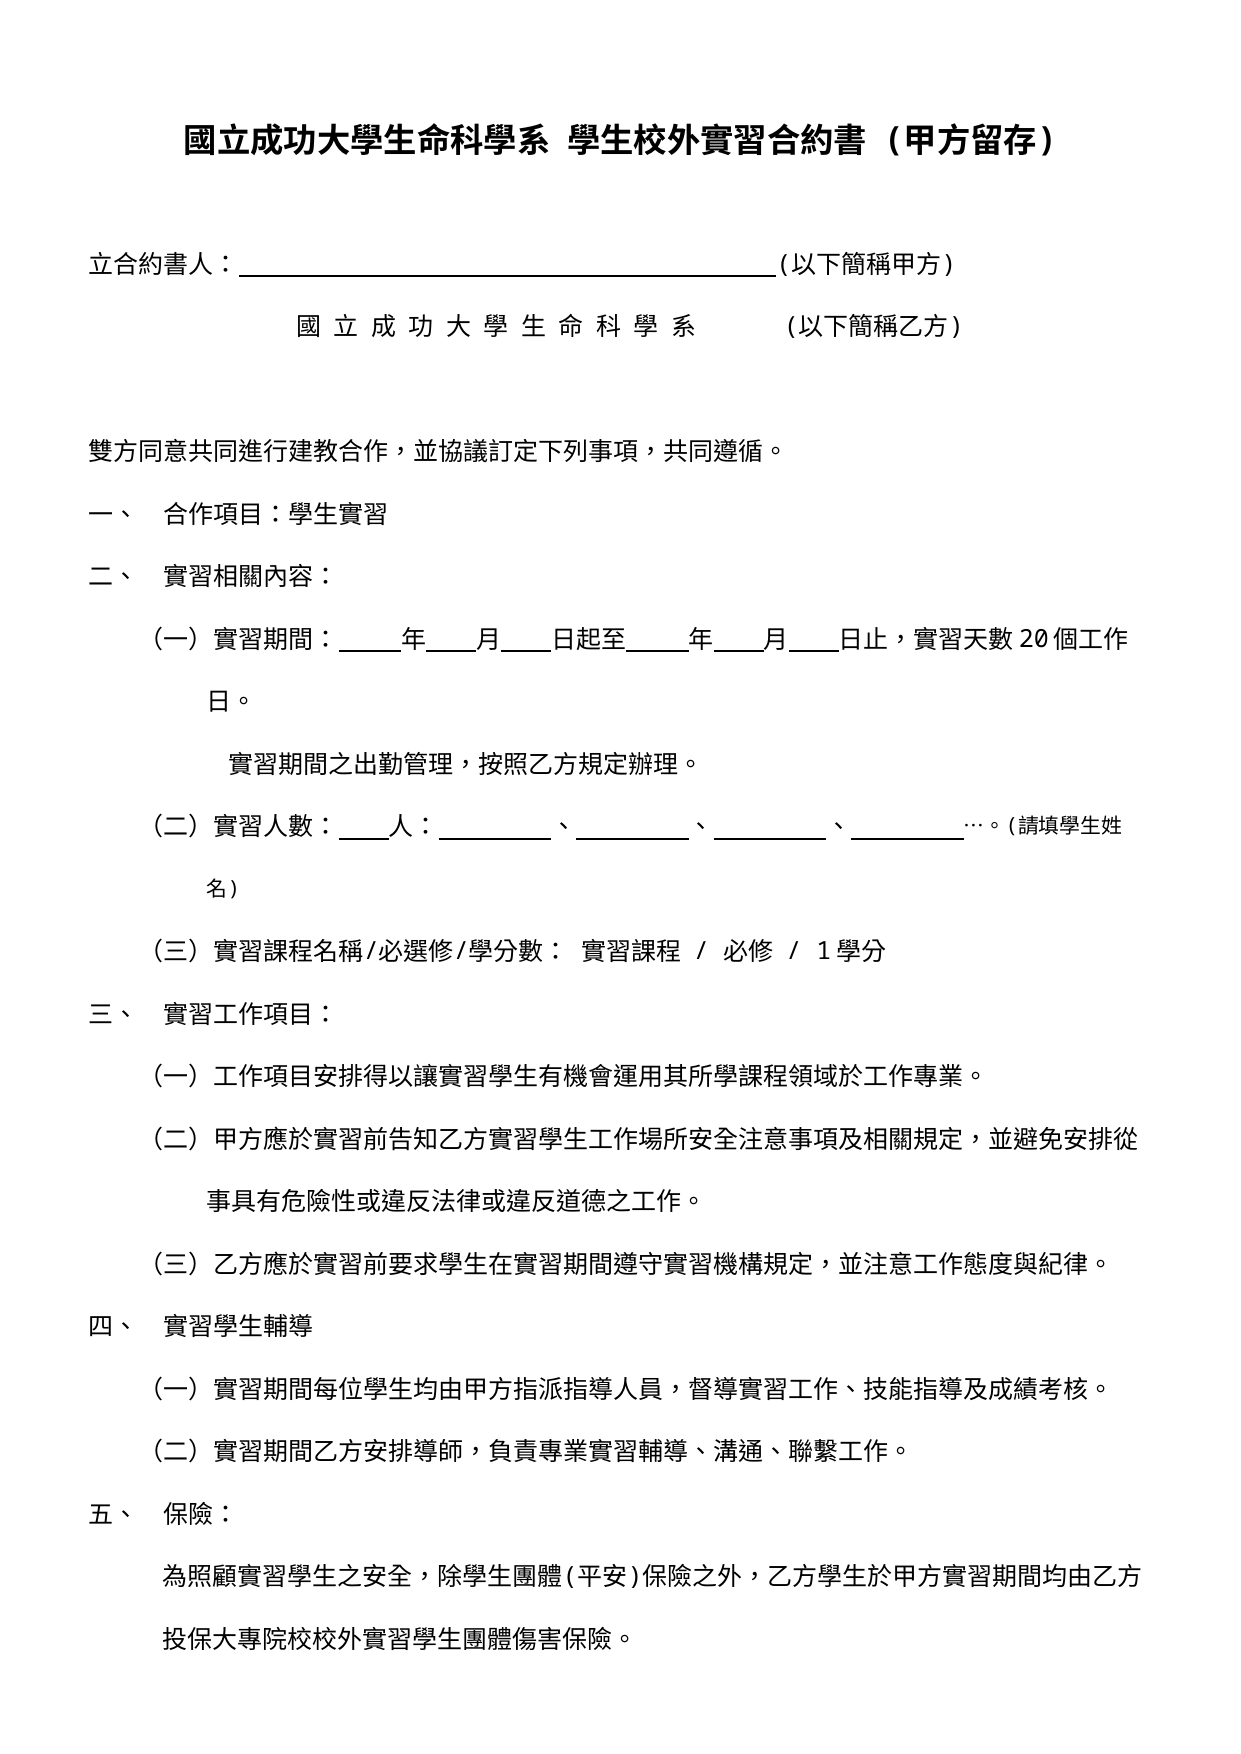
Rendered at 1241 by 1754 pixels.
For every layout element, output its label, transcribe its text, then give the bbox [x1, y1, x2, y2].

text 為照顧實習學生之安全，除學生團體(平安)保險之外，乙方學生於甲方實習期間均由乙方投保大專院校校外實習學生團體傷害保險。 [162, 1533, 1152, 1658]
text （三）實習課程名稱/必選修/學分數： 實習課程 / 必修 / 1學分 [139, 908, 1152, 971]
text （三）乙方應於實習前要求學生在實習期間遵守實習機構規定，並注意工作態度與紀律。 [139, 1221, 1152, 1283]
text 實習期間之出勤管理，按照乙方規定辦理。 [139, 721, 1152, 783]
text 二、 實習相關內容： [89, 533, 1152, 596]
text 國 立 成 功 大 學 生 命 科 學 系 (以下簡稱乙方) [236, 283, 1152, 346]
text （一）實習期間每位學生均由甲方指派指導人員，督導實習工作、技能指導及成績考核。 [139, 1346, 1152, 1408]
text 四、 實習學生輔導 [89, 1283, 1152, 1346]
text 五、 保險： [89, 1471, 1152, 1533]
text （二）甲方應於實習前告知乙方實習學生工作場所安全注意事項及相關規定，並避免安排從事具有危險性或違反法律或違反道德之工作。 [139, 1096, 1152, 1221]
text （二）實習人數： 人： 、 、 、 …。(請填學生姓名) [139, 783, 1152, 908]
text 一、 合作項目：學生實習 [89, 471, 1152, 533]
text （一）工作項目安排得以讓實習學生有機會運用其所學課程領域於工作專業。 [139, 1033, 1152, 1096]
text 國立成功大學生命科學系 學生校外實習合約書 (甲方留存) [89, 96, 1152, 158]
text （二）實習期間乙方安排導師，負責專業實習輔導、溝通、聯繫工作。 [139, 1408, 1152, 1471]
text 雙方同意共同進行建教合作，並協議訂定下列事項，共同遵循。 [89, 408, 1152, 471]
text 三、 實習工作項目： [89, 971, 1152, 1033]
text （一）實習期間： 年 月 日起至 年 月 日止，實習天數20個工作日。 [139, 596, 1152, 721]
text 立合約書人： (以下簡稱甲方) [89, 221, 1152, 283]
